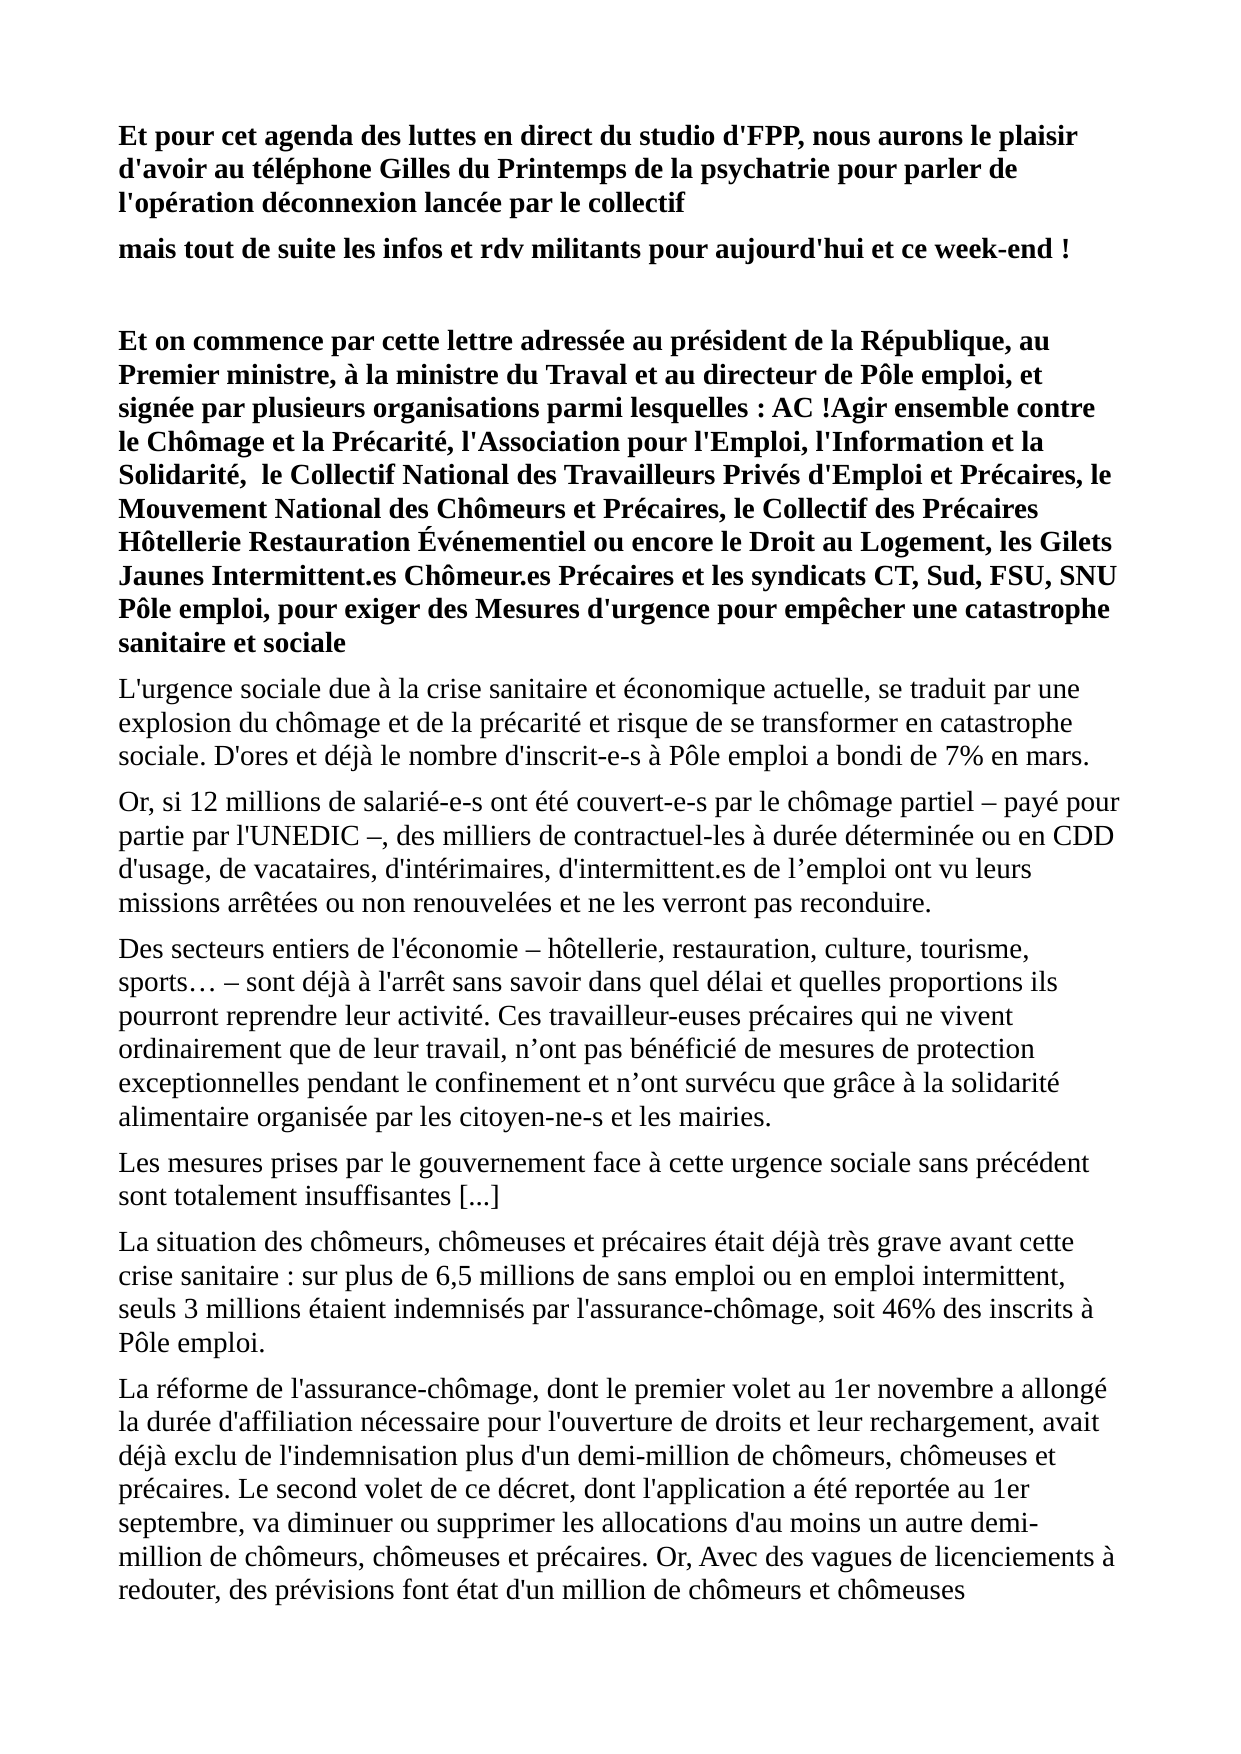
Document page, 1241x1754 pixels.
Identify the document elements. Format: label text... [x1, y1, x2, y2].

text Et on commence par cette lettre adressée au président de la République, au Premier ministre, à la ministre du Traval et au directeur de Pôle emploi, et signée par plusieurs organisations parmi lesquelles : AC !Agir ensemble contre le Chômage et la Précarité, l'Association pour l'Emploi, l'Information et la Solidarité, le Collectif National des Travailleurs Privés d'Emploi et Précaires, le Mouvement National des Chômeurs et Précaires, le Collectif des Précaires Hôtellerie Restauration Événementiel ou encore le Droit au Logement, les Gilets Jaunes Intermittent.es Chômeur.es Précaires et les syndicats CT, Sud, FSU, SNU Pôle emploi, pour exiger des Mesures d'urgence pour empêcher une catastrophe sanitaire et sociale [118, 323, 1122, 659]
text La réforme de l'assurance-chômage, dont le premier volet au 1er novembre a allongé la durée d'affiliation nécessaire pour l'ouverture de droits et leur rechargement, avait déjà exclu de l'indemnisation plus d'un demi-million de chômeurs, chômeuses et précaires. Le second volet de ce décret, dont l'application a été reportée au 1er septembre, va diminuer ou supprimer les allocations d'au moins un autre demi-million de chômeurs, chômeuses et précaires. Or, Avec des vagues de licenciements à redouter, des prévisions font état d'un million de chômeurs et chômeuses [118, 1371, 1122, 1606]
text Les mesures prises par le gouvernement face à cette urgence sociale sans précédent sont totalement insuffisantes [...] [118, 1145, 1122, 1212]
text mais tout de suite les infos et rdv militants pour aujourd'hui et ce week-end ! [118, 231, 1122, 265]
text Et pour cet agenda des luttes en direct du studio d'FPP, nous aurons le plaisir d'avoir au téléphone Gilles du Printemps de la psychatrie pour parler de l'opération déconnexion lancée par le collectif [118, 118, 1122, 219]
text Des secteurs entiers de l'économie – hôtellerie, restauration, culture, tourisme, sports… – sont déjà à l'arrêt sans savoir dans quel délai et quelles proportions ils pourront reprendre leur activité. Ces travailleur-euses précaires qui ne vivent ordinairement que de leur travail, n’ont pas bénéficié de mesures de protection exceptionnelles pendant le confinement et n’ont survécu que grâce à la solidarité alimentaire organisée par les citoyen-ne-s et les mairies. [118, 931, 1122, 1132]
text La situation des chômeurs, chômeuses et précaires était déjà très grave avant cette crise sanitaire : sur plus de 6,5 millions de sans emploi ou en emploi intermittent, seuls 3 millions étaient indemnisés par l'assurance-chômage, soit 46% des inscrits à Pôle emploi. [118, 1224, 1122, 1358]
text L'urgence sociale due à la crise sanitaire et économique actuelle, se traduit par une explosion du chômage et de la précarité et risque de se transformer en catastrophe sociale. D'ores et déjà le nombre d'inscrit-e-s à Pôle emploi a bondi de 7% en mars. [118, 671, 1122, 772]
text Or, si 12 millions de salarié-e-s ont été couvert-e-s par le chômage partiel – payé pour partie par l'UNEDIC –, des milliers de contractuel-les à durée déterminée ou en CDD d'usage, de vacataires, d'intérimaires, d'intermittent.es de l’emploi ont vu leurs missions arrêtées ou non renouvelées et ne les verront pas reconduire. [118, 784, 1122, 918]
